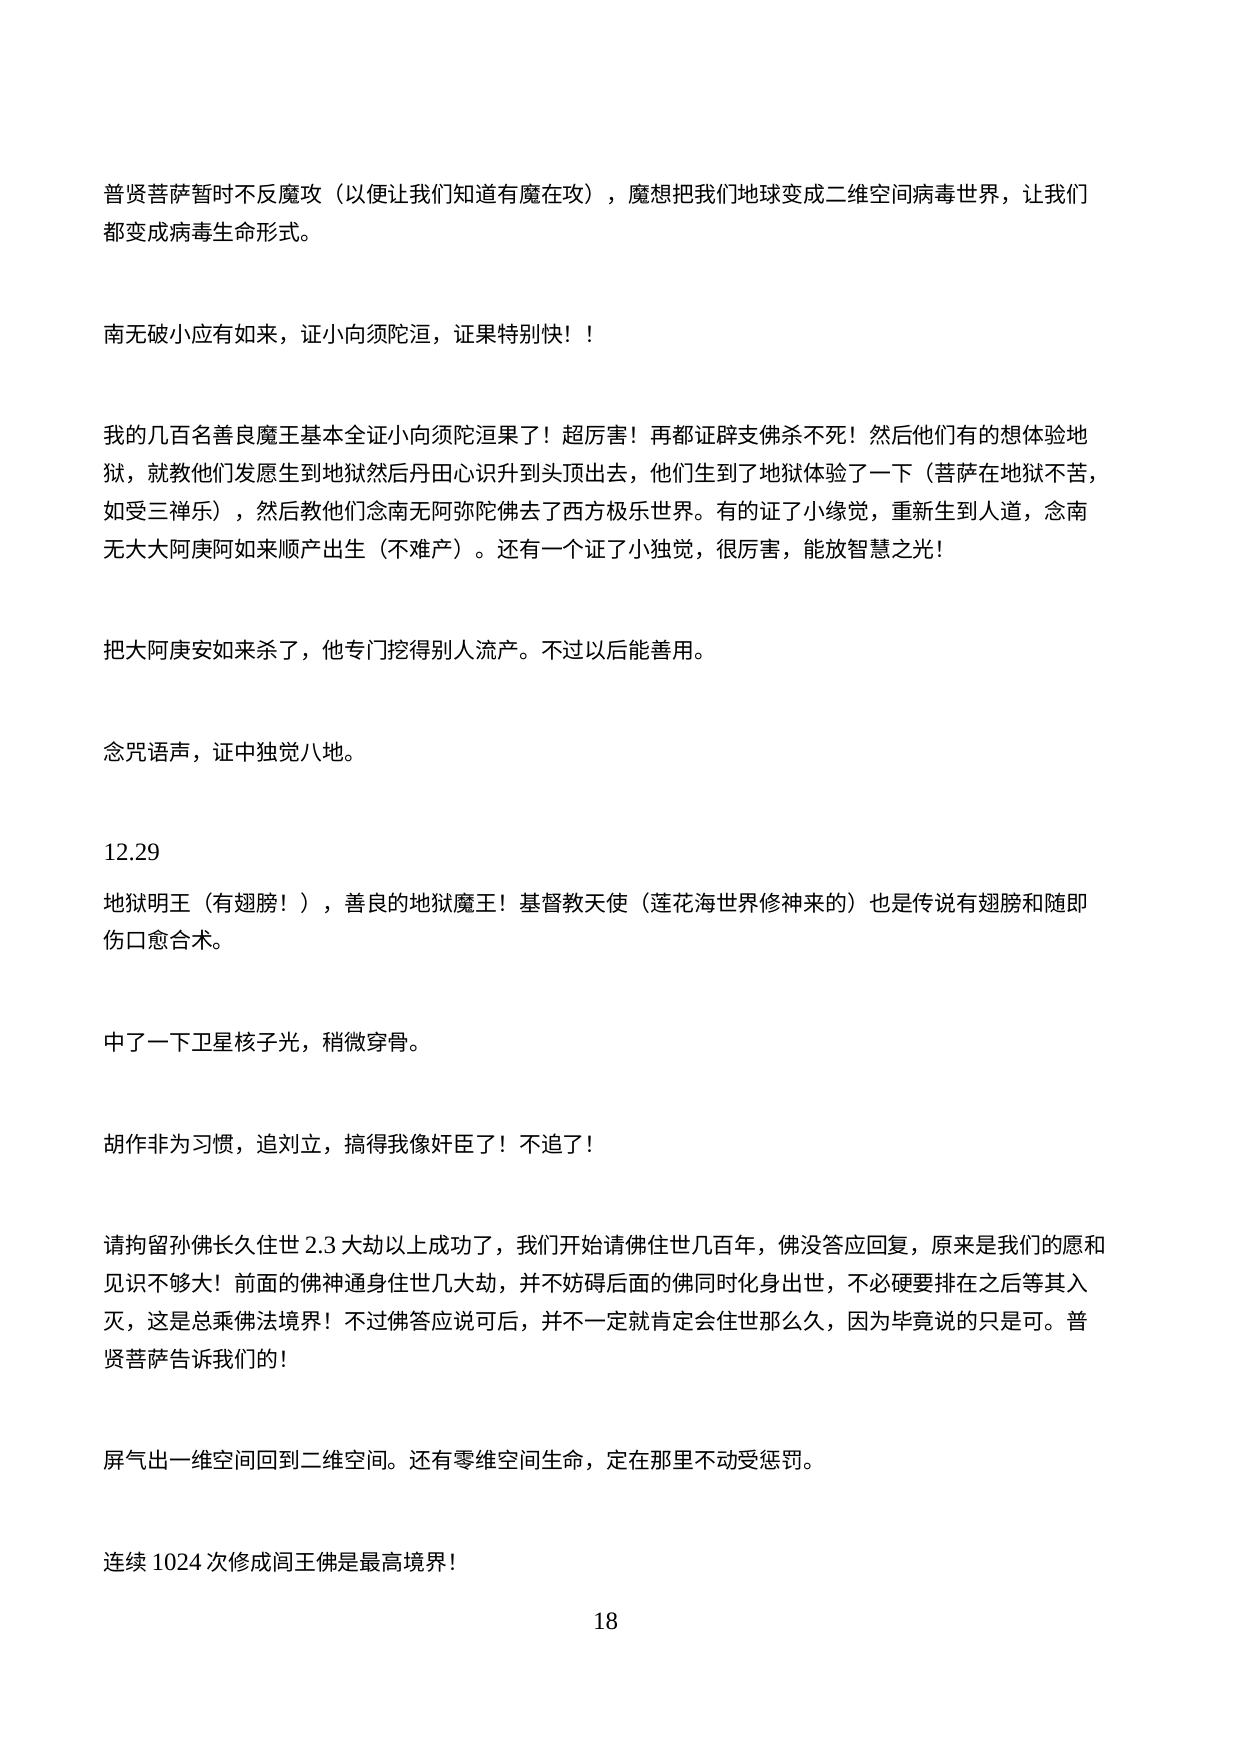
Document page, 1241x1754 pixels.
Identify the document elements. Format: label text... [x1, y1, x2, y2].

text 地狱明王（有翅膀！），善良的地狱魔王！基督教天使（莲花海世界修神来的）也是传说有翅膀和随即伤口愈合术。 [103, 886, 1107, 955]
text 请拘留孙佛长久住世2.3大劫以上成功了，我们开始请佛住世几百年，佛没答应回复，原来是我们的愿和见识不够大！前面的佛神通身住世几大劫，并不妨碍后面的佛同时化身出世，不必硬要排在之后等其入灭，这是总乘佛法境界！不过佛答应说可后，并不一定就肯定会住世那么久，因为毕竟说的只是可。普贤菩萨告诉我们的！ [103, 1228, 1107, 1374]
text 南无破小应有如来，证小向须陀洹，证果特别快！！ [103, 317, 1107, 348]
text 屏气出一维空间回到二维空间。还有零维空间生命，定在那里不动受惩罚。 [103, 1443, 1107, 1475]
text 中了一下卫星核子光，稍微穿骨。 [103, 1025, 1107, 1057]
text 普贤菩萨暂时不反魔攻（以便让我们知道有魔在攻），魔想把我们地球变成二维空间病毒世界，让我们都变成病毒生命形式。 [103, 177, 1107, 247]
text 念咒语声，证中独觉八地。 [103, 735, 1107, 767]
text 胡作非为习惯，追刘立，搞得我像奸臣了！不追了！ [103, 1127, 1107, 1158]
text 我的几百名善良魔王基本全证小向须陀洹果了！超厉害！再都证辟支佛杀不死！然后他们有的想体验地狱，就教他们发愿生到地狱然后丹田心识升到头顶出去，他们生到了地狱体验了一下（菩萨在地狱不苦，如受三禅乐），然后教他们念南无阿弥陀佛去了西方极乐世界。有的证了小缘觉，重新生到人道，念南无大大阿庚阿如来顺产出生（不难产）。还有一个证了小独觉，很厉害，能放智慧之光！ [103, 418, 1107, 563]
text 连续1024次修成闾王佛是最高境界！ [103, 1545, 1107, 1577]
text 把大阿庚安如来杀了，他专门挖得别人流产。不过以后能善用。 [103, 633, 1107, 665]
text 12.29 [103, 837, 1107, 865]
